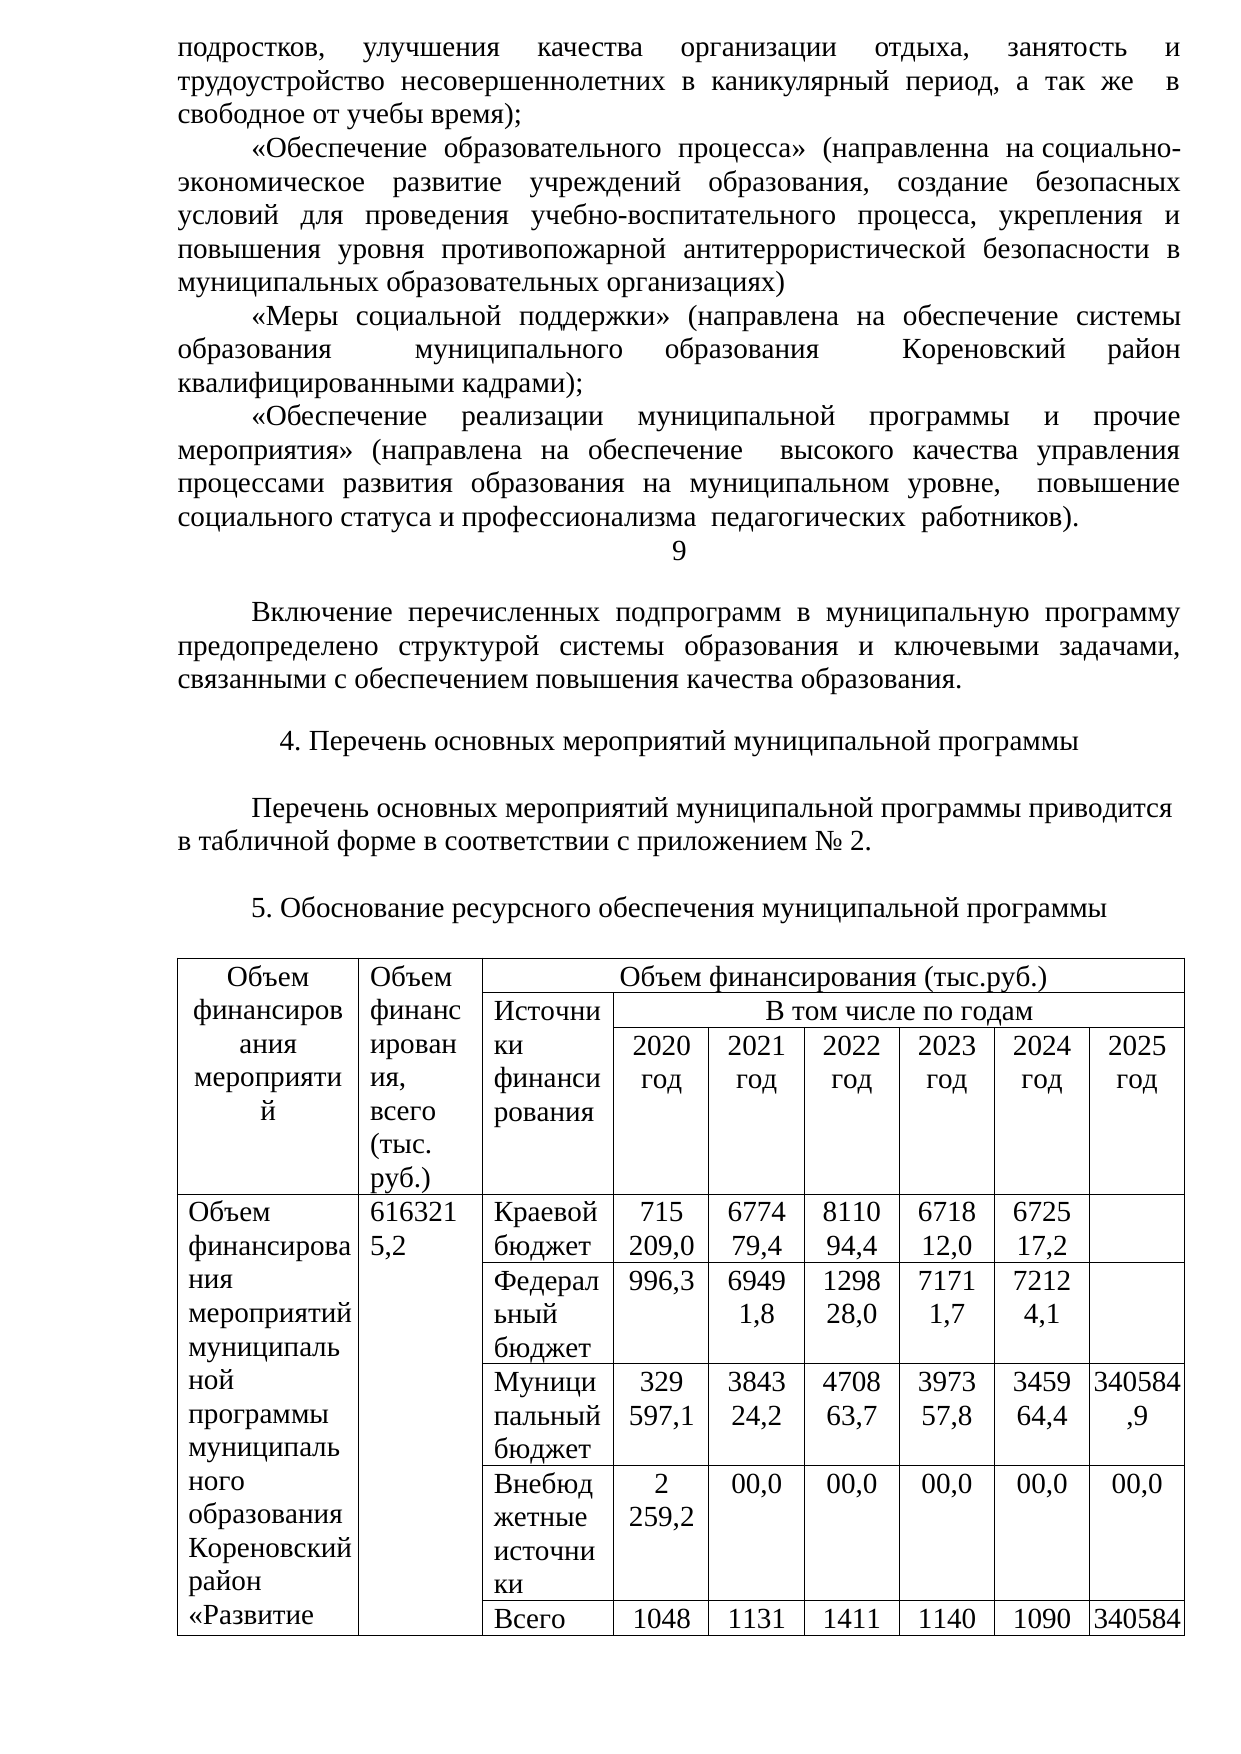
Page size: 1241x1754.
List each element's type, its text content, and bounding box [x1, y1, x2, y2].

table_cell Муниципальный бюджет [483, 1364, 613, 1465]
table_cell 00,0 [805, 1466, 899, 1600]
table_cell 715 209,0 [614, 1195, 708, 1262]
table_cell Федеральный бюджет [483, 1263, 613, 1363]
table_cell 6163215,2 [359, 1195, 482, 1635]
text «Обеспечение образовательного процесса» (направленна на социально-экономическое развитие учреждений образования, создание безопасных условий для проведения учебно-воспитательного процесса, укрепления и повышения уровня противопожарной антитеррористической безопасности в муниципальных образовательных организациях) [177, 130, 1181, 298]
table_cell 2023 год [900, 1028, 994, 1193]
table_header Объем финанс ирован ия, всего (тыс. руб.) [359, 959, 482, 1193]
table_cell 00,0 [995, 1466, 1089, 1600]
table_cell [1090, 1195, 1184, 1262]
table_cell 2 259,2 [614, 1466, 708, 1600]
table_cell 1131 [709, 1601, 804, 1635]
table_cell 1140 [900, 1601, 994, 1635]
text «Обеспечение реализации муниципальной программы и прочие мероприятия» (направлена на обеспечение высокого качества управления процессами развития образования на муниципальном уровне, повышение социального статуса и профессионализма педагогических работников). [177, 398, 1181, 533]
table_cell 129828,0 [805, 1263, 899, 1363]
table_cell 397357,8 [900, 1364, 994, 1465]
table_cell 2025 год [1090, 1028, 1184, 1193]
table_cell 1048 [614, 1601, 708, 1635]
table_cell [1090, 1263, 1184, 1363]
text Включение перечисленных подпрограмм в муниципальную программу предопределено структурой системы образования и ключевыми задачами, связанными с обеспечением повышения качества образования. [177, 594, 1181, 695]
table_cell 345964,4 [995, 1364, 1089, 1465]
table_cell 470863,7 [805, 1364, 899, 1465]
text Перечень основных мероприятий муниципальной программы приводится [177, 790, 1181, 823]
table_cell 69491,8 [709, 1263, 804, 1363]
text в табличной форме в соответствии с приложением № 2. [177, 823, 1181, 857]
text 9 [177, 533, 1181, 566]
table_cell 00,0 [709, 1466, 804, 1600]
table_cell 1411 [805, 1601, 899, 1635]
table_cell 2024 год [995, 1028, 1089, 1193]
table_cell 384324,2 [709, 1364, 804, 1465]
table_cell 1090 [995, 1601, 1089, 1635]
table_cell 2021 год [709, 1028, 804, 1193]
table_cell 2022 год [805, 1028, 899, 1193]
table_cell 672517,2 [995, 1195, 1089, 1262]
text 4. Перечень основных мероприятий муниципальной программы [177, 723, 1181, 756]
table_cell 71711,7 [900, 1263, 994, 1363]
table_cell В том числе по годам [614, 993, 1184, 1027]
table_cell Всего [483, 1601, 613, 1635]
table_cell Объем финансирования мероприятий муниципальной программы муниципального образования Кореновский район «Развитие образования» на 2020- 2024 годы [178, 1195, 358, 1635]
table_cell 671812,0 [900, 1195, 994, 1262]
table_cell 72124,1 [995, 1263, 1089, 1363]
table_header Объем финансирования мероприятий [178, 959, 358, 1193]
table_cell 329 597,1 [614, 1364, 708, 1465]
text «Меры социальной поддержки» (направлена на обеспечение системы образования муниципального образования Кореновский район квалифицированными кадрами); [177, 298, 1181, 398]
table_cell 2020 год [614, 1028, 708, 1193]
table_cell 677479,4 [709, 1195, 804, 1262]
table_cell Внебюд жетные источники [483, 1466, 613, 1600]
text 5. Обоснование ресурсного обеспечения муниципальной программы [177, 891, 1181, 924]
table_header Объем финансирования (тыс.руб.) [483, 959, 1184, 992]
table_cell 996,3 [614, 1263, 708, 1363]
table_cell 340584 [1090, 1601, 1184, 1635]
text подростков, улучшения качества организации отдыха, занятость и трудоустройство несовершеннолетних в каникулярный период, а так же в свободное от учебы время); [177, 29, 1181, 130]
table_cell 00,0 [1090, 1466, 1184, 1600]
table_cell 00,0 [900, 1466, 994, 1600]
table_cell 340584,9 [1090, 1364, 1184, 1465]
table_cell Источники финансирования [483, 993, 613, 1193]
table_cell 811094,4 [805, 1195, 899, 1262]
table_cell Краевой бюджет [483, 1195, 613, 1262]
